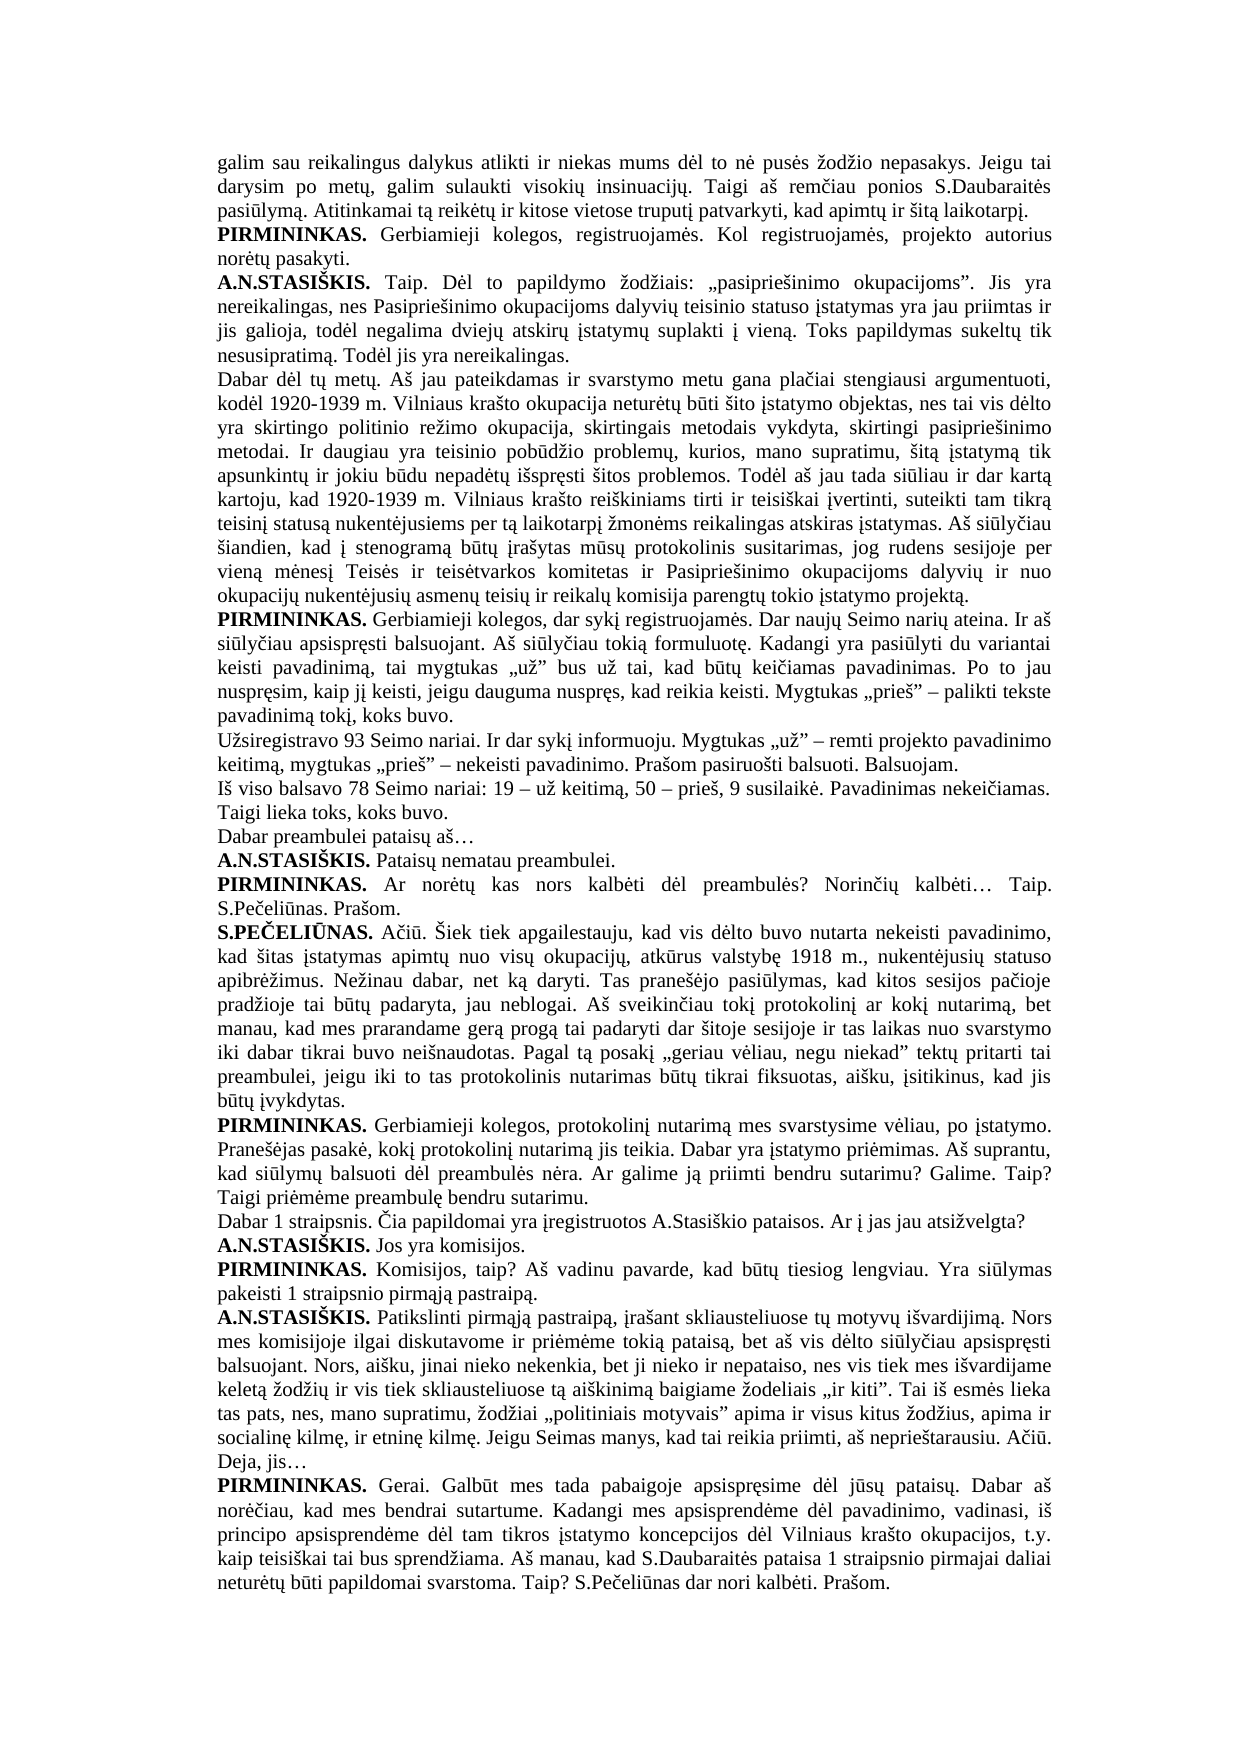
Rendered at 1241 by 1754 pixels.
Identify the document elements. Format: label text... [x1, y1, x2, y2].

text PIRMININKAS. Komisijos, taip? Aš vadinu pavarde, kad būtų tiesiog lengviau. Yra siūlymas pakeisti 1 straipsnio pirmąją pastraipą. [217, 1257, 1053, 1305]
text A.N.STASIŠKIS. Pataisų nematau preambulei. [217, 848, 1053, 872]
text Dabar 1 straipsnis. Čia papildomai yra įregistruotos A.Stasiškio pataisos. Ar į jas jau atsižvelgta? [217, 1209, 1053, 1233]
text PIRMININKAS. Gerbiamieji kolegos, dar sykį registruojamės. Dar naujų Seimo narių ateina. Ir aš siūlyčiau apsispręsti balsuojant. Aš siūlyčiau tokią formuluotę. Kadangi yra pasiūlyti du variantai keisti pavadinimą, tai mygtukas „už” bus už tai, kad būtų keičiamas pavadinimas. Po to jau nuspręsim, kaip jį keisti, jeigu dauguma nuspręs, kad reikia keisti. Mygtukas „prieš” – palikti tekste pavadinimą tokį, koks buvo. [217, 607, 1053, 727]
text Iš viso balsavo 78 Seimo nariai: 19 – už keitimą, 50 – prieš, 9 susilaikė. Pavadinimas nekeičiamas. Taigi lieka toks, koks buvo. [217, 776, 1053, 824]
text galim sau reikalingus dalykus atlikti ir niekas mums dėl to nė pusės žodžio nepasakys. Jeigu tai darysim po metų, galim sulaukti visokių insinuacijų. Taigi aš remčiau ponios S.Daubaraitės pasiūlymą. Atitinkamai tą reikėtų ir kitose vietose truputį patvarkyti, kad apimtų ir šitą laikotarpį. [217, 150, 1053, 222]
text PIRMININKAS. Gerbiamieji kolegos, protokolinį nutarimą mes svarstysime vėliau, po įstatymo. Pranešėjas pasakė, kokį protokolinį nutarimą jis teikia. Dabar yra įstatymo priėmimas. Aš suprantu, kad siūlymų balsuoti dėl preambulės nėra. Ar galime ją priimti bendru sutarimu? Galime. Taip? Taigi priėmėme preambulę bendru sutarimu. [217, 1112, 1053, 1209]
text PIRMININKAS. Gerbiamieji kolegos, registruojamės. Kol registruojamės, projekto autorius norėtų pasakyti. [217, 222, 1053, 270]
text A.N.STASIŠKIS. Taip. Dėl to papildymo žodžiais: „pasipriešinimo okupacijoms”. Jis yra nereikalingas, nes Pasipriešinimo okupacijoms dalyvių teisinio statuso įstatymas yra jau priimtas ir jis galioja, todėl negalima dviejų atskirų įstatymų suplakti į vieną. Toks papildymas sukeltų tik nesusipratimą. Todėl jis yra nereikalingas. [217, 270, 1053, 367]
text PIRMININKAS. Ar norėtų kas nors kalbėti dėl preambulės? Norinčių kalbėti… Taip. S.Pečeliūnas. Prašom. [217, 872, 1053, 920]
text Dabar preambulei pataisų aš… [217, 824, 1053, 848]
text PIRMININKAS. Gerai. Galbūt mes tada pabaigoje apsispręsime dėl jūsų pataisų. Dabar aš norėčiau, kad mes bendrai sutartume. Kadangi mes apsisprendėme dėl pavadinimo, vadinasi, iš principo apsisprendėme dėl tam tikros įstatymo koncepcijos dėl Vilniaus krašto okupacijos, t.y. kaip teisiškai tai bus sprendžiama. Aš manau, kad S.Daubaraitės pataisa 1 straipsnio pirmajai daliai neturėtų būti papildomai svarstoma. Taip? S.Pečeliūnas dar nori kalbėti. Prašom. [217, 1473, 1053, 1594]
text S.PEČELIŪNAS. Ačiū. Šiek tiek apgailestauju, kad vis dėlto buvo nutarta nekeisti pavadinimo, kad šitas įstatymas apimtų nuo visų okupacijų, atkūrus valstybę 1918 m., nukentėjusių statuso apibrėžimus. Nežinau dabar, net ką daryti. Tas pranešėjo pasiūlymas, kad kitos sesijos pačioje pradžioje tai būtų padaryta, jau neblogai. Aš sveikinčiau tokį protokolinį ar kokį nutarimą, bet manau, kad mes prarandame gerą progą tai padaryti dar šitoje sesijoje ir tas laikas nuo svarstymo iki dabar tikrai buvo neišnaudotas. Pagal tą posakį „geriau vėliau, negu niekad” tektų pritarti tai preambulei, jeigu iki to tas protokolinis nutarimas būtų tikrai fiksuotas, aišku, įsitikinus, kad jis būtų įvykdytas. [217, 920, 1053, 1112]
text Dabar dėl tų metų. Aš jau pateikdamas ir svarstymo metu gana plačiai stengiausi argumentuoti, kodėl 1920-1939 m. Vilniaus krašto okupacija neturėtų būti šito įstatymo objektas, nes tai vis dėlto yra skirtingo politinio režimo okupacija, skirtingais metodais vykdyta, skirtingi pasipriešinimo metodai. Ir daugiau yra teisinio pobūdžio problemų, kurios, mano supratimu, šitą įstatymą tik apsunkintų ir jokiu būdu nepadėtų išspręsti šitos problemos. Todėl aš jau tada siūliau ir dar kartą kartoju, kad 1920-1939 m. Vilniaus krašto reiškiniams tirti ir teisiškai įvertinti, suteikti tam tikrą teisinį statusą nukentėjusiems per tą laikotarpį žmonėms reikalingas atskiras įstatymas. Aš siūlyčiau šiandien, kad į stenogramą būtų įrašytas mūsų protokolinis susitarimas, jog rudens sesijoje per vieną mėnesį Teisės ir teisėtvarkos komitetas ir Pasipriešinimo okupacijoms dalyvių ir nuo okupacijų nukentėjusių asmenų teisių ir reikalų komisija parengtų tokio įstatymo projektą. [217, 367, 1053, 607]
text Užsiregistravo 93 Seimo nariai. Ir dar sykį informuoju. Mygtukas „už” – remti projekto pavadinimo keitimą, mygtukas „prieš” – nekeisti pavadinimo. Prašom pasiruošti balsuoti. Balsuojam. [217, 727, 1053, 776]
text A.N.STASIŠKIS. Patikslinti pirmąją pastraipą, įrašant skliausteliuose tų motyvų išvardijimą. Nors mes komisijoje ilgai diskutavome ir priėmėme tokią pataisą, bet aš vis dėlto siūlyčiau apsispręsti balsuojant. Nors, aišku, jinai nieko nekenkia, bet ji nieko ir nepataiso, nes vis tiek mes išvardijame keletą žodžių ir vis tiek skliausteliuose tą aiškinimą baigiame žodeliais „ir kiti”. Tai iš esmės lieka tas pats, nes, mano supratimu, žodžiai „politiniais motyvais” apima ir visus kitus žodžius, apima ir socialinę kilmę, ir etninę kilmę. Jeigu Seimas manys, kad tai reikia priimti, aš neprieštarausiu. Ačiū. Deja, jis… [217, 1305, 1053, 1473]
text A.N.STASIŠKIS. Jos yra komisijos. [217, 1233, 1053, 1257]
